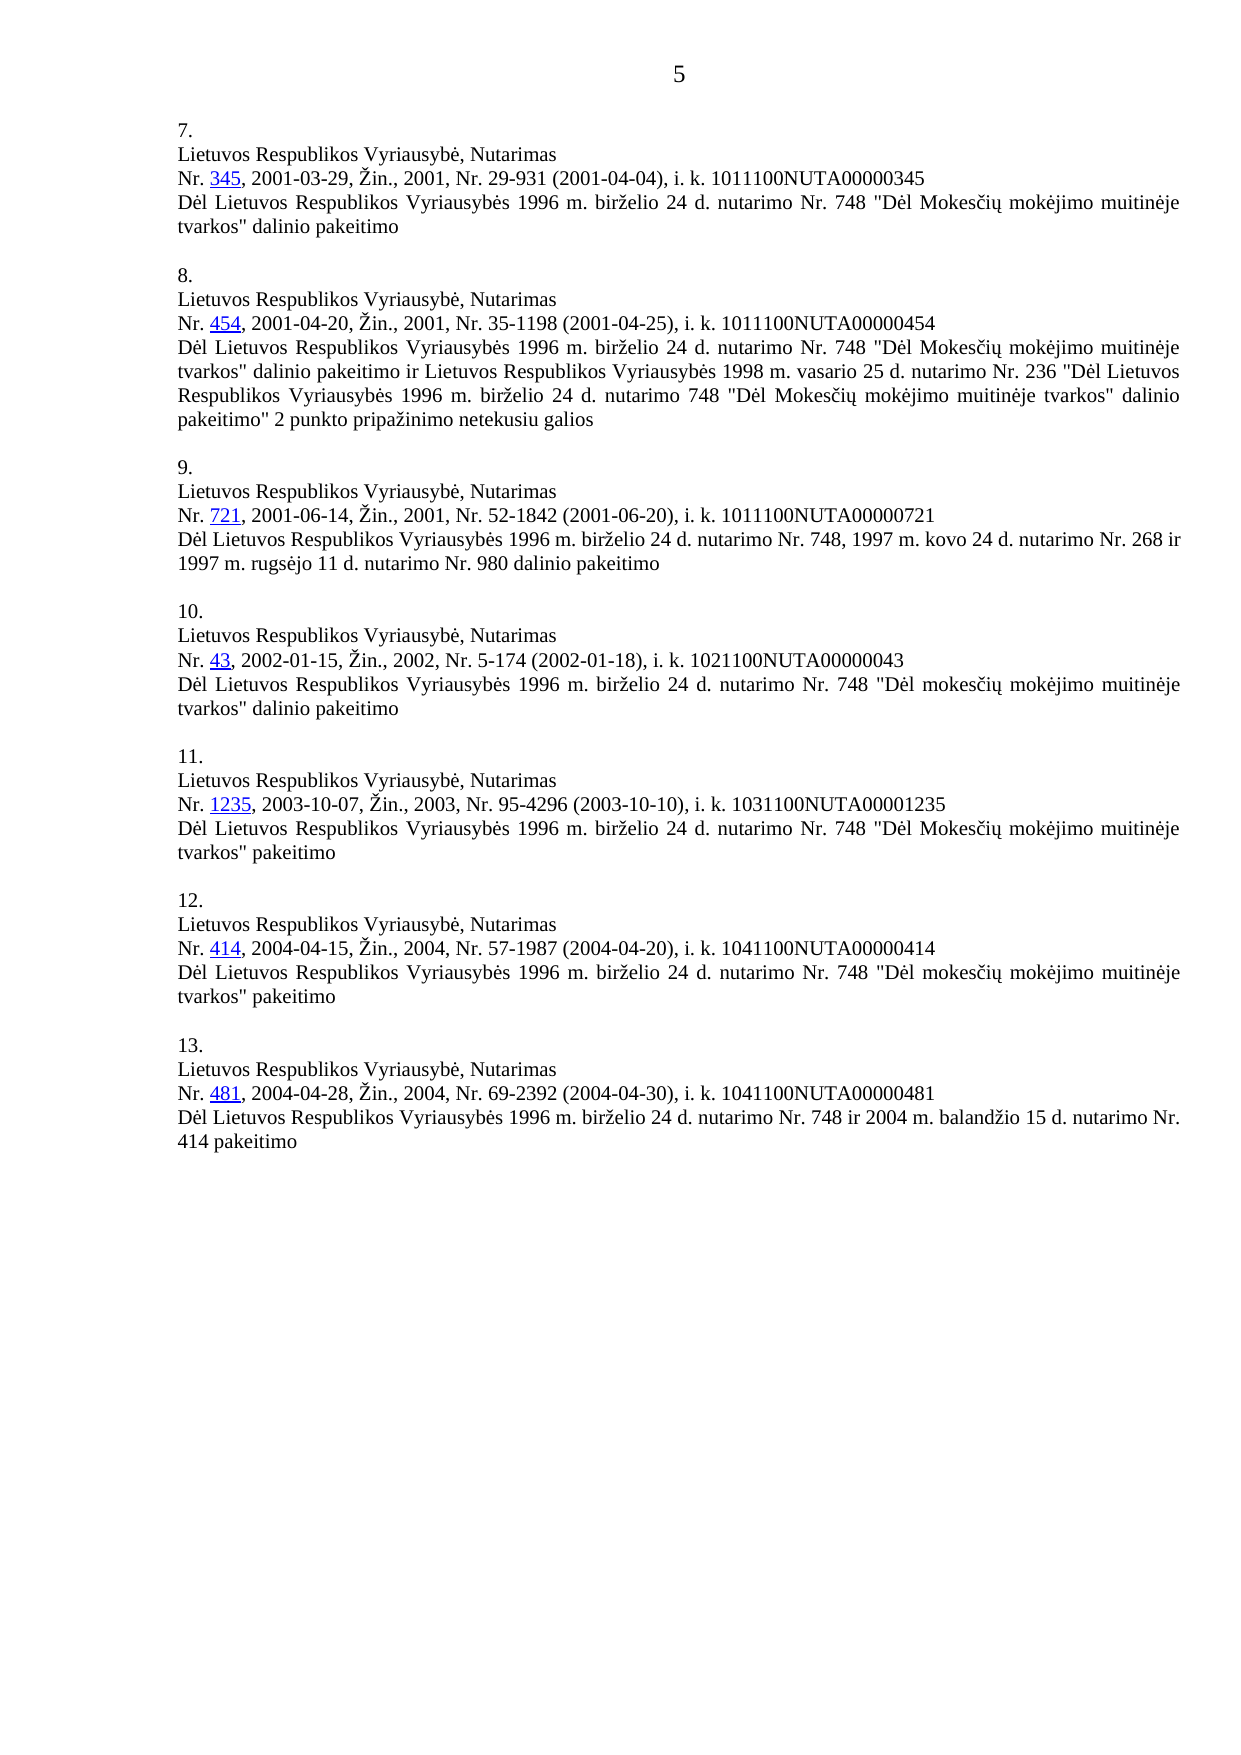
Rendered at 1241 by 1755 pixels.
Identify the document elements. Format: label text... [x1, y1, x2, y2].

text 9. [177, 455, 1181, 479]
text Dėl Lietuvos Respublikos Vyriausybės 1996 m. birželio 24 d. nutarimo Nr. 748 ir 2004 m. balandžio 15 d. nutarimo Nr. 414 pakeitimo [177, 1105, 1181, 1153]
text Lietuvos Respublikos Vyriausybė, Nutarimas [177, 912, 1181, 936]
text Dėl Lietuvos Respublikos Vyriausybės 1996 m. birželio 24 d. nutarimo Nr. 748 "Dėl Mokesčių mokėjimo muitinėje tvarkos" dalinio pakeitimo ir Lietuvos Respublikos Vyriausybės 1998 m. vasario 25 d. nutarimo Nr. 236 "Dėl Lietuvos Respublikos Vyriausybės 1996 m. birželio 24 d. nutarimo 748 "Dėl Mokesčių mokėjimo muitinėje tvarkos" dalinio pakeitimo" 2 punkto pripažinimo netekusiu galios [177, 335, 1181, 431]
text 12. [177, 888, 1181, 912]
text 8. [177, 262, 1181, 287]
text Lietuvos Respublikos Vyriausybė, Nutarimas [177, 479, 1181, 503]
text Nr. 721, 2001-06-14, Žin., 2001, Nr. 52-1842 (2001-06-20), i. k. 1011100NUTA00000721 [177, 503, 1181, 527]
text Lietuvos Respublikos Vyriausybė, Nutarimas [177, 287, 1181, 311]
text Nr. 43, 2002-01-15, Žin., 2002, Nr. 5-174 (2002-01-18), i. k. 1021100NUTA00000043 [177, 647, 1181, 672]
text Dėl Lietuvos Respublikos Vyriausybės 1996 m. birželio 24 d. nutarimo Nr. 748 "Dėl mokesčių mokėjimo muitinėje tvarkos" dalinio pakeitimo [177, 672, 1181, 720]
text Dėl Lietuvos Respublikos Vyriausybės 1996 m. birželio 24 d. nutarimo Nr. 748 "Dėl Mokesčių mokėjimo muitinėje tvarkos" dalinio pakeitimo [177, 190, 1181, 238]
text Lietuvos Respublikos Vyriausybė, Nutarimas [177, 1057, 1181, 1081]
text Lietuvos Respublikos Vyriausybė, Nutarimas [177, 768, 1181, 792]
text Dėl Lietuvos Respublikos Vyriausybės 1996 m. birželio 24 d. nutarimo Nr. 748 "Dėl Mokesčių mokėjimo muitinėje tvarkos" pakeitimo [177, 816, 1181, 864]
text Nr. 1235, 2003-10-07, Žin., 2003, Nr. 95-4296 (2003-10-10), i. k. 1031100NUTA00001235 [177, 792, 1181, 816]
text Nr. 414, 2004-04-15, Žin., 2004, Nr. 57-1987 (2004-04-20), i. k. 1041100NUTA00000414 [177, 936, 1181, 960]
text 7. [177, 118, 1181, 142]
text Lietuvos Respublikos Vyriausybė, Nutarimas [177, 623, 1181, 647]
text 11. [177, 744, 1181, 768]
text Dėl Lietuvos Respublikos Vyriausybės 1996 m. birželio 24 d. nutarimo Nr. 748 "Dėl mokesčių mokėjimo muitinėje tvarkos" pakeitimo [177, 960, 1181, 1008]
text Nr. 454, 2001-04-20, Žin., 2001, Nr. 35-1198 (2001-04-25), i. k. 1011100NUTA00000454 [177, 311, 1181, 335]
text 10. [177, 599, 1181, 623]
text Lietuvos Respublikos Vyriausybė, Nutarimas [177, 142, 1181, 166]
text Nr. 481, 2004-04-28, Žin., 2004, Nr. 69-2392 (2004-04-30), i. k. 1041100NUTA00000481 [177, 1081, 1181, 1105]
text Dėl Lietuvos Respublikos Vyriausybės 1996 m. birželio 24 d. nutarimo Nr. 748, 1997 m. kovo 24 d. nutarimo Nr. 268 ir 1997 m. rugsėjo 11 d. nutarimo Nr. 980 dalinio pakeitimo [177, 527, 1181, 575]
text 13. [177, 1032, 1181, 1057]
text Nr. 345, 2001-03-29, Žin., 2001, Nr. 29-931 (2001-04-04), i. k. 1011100NUTA00000345 [177, 166, 1181, 190]
